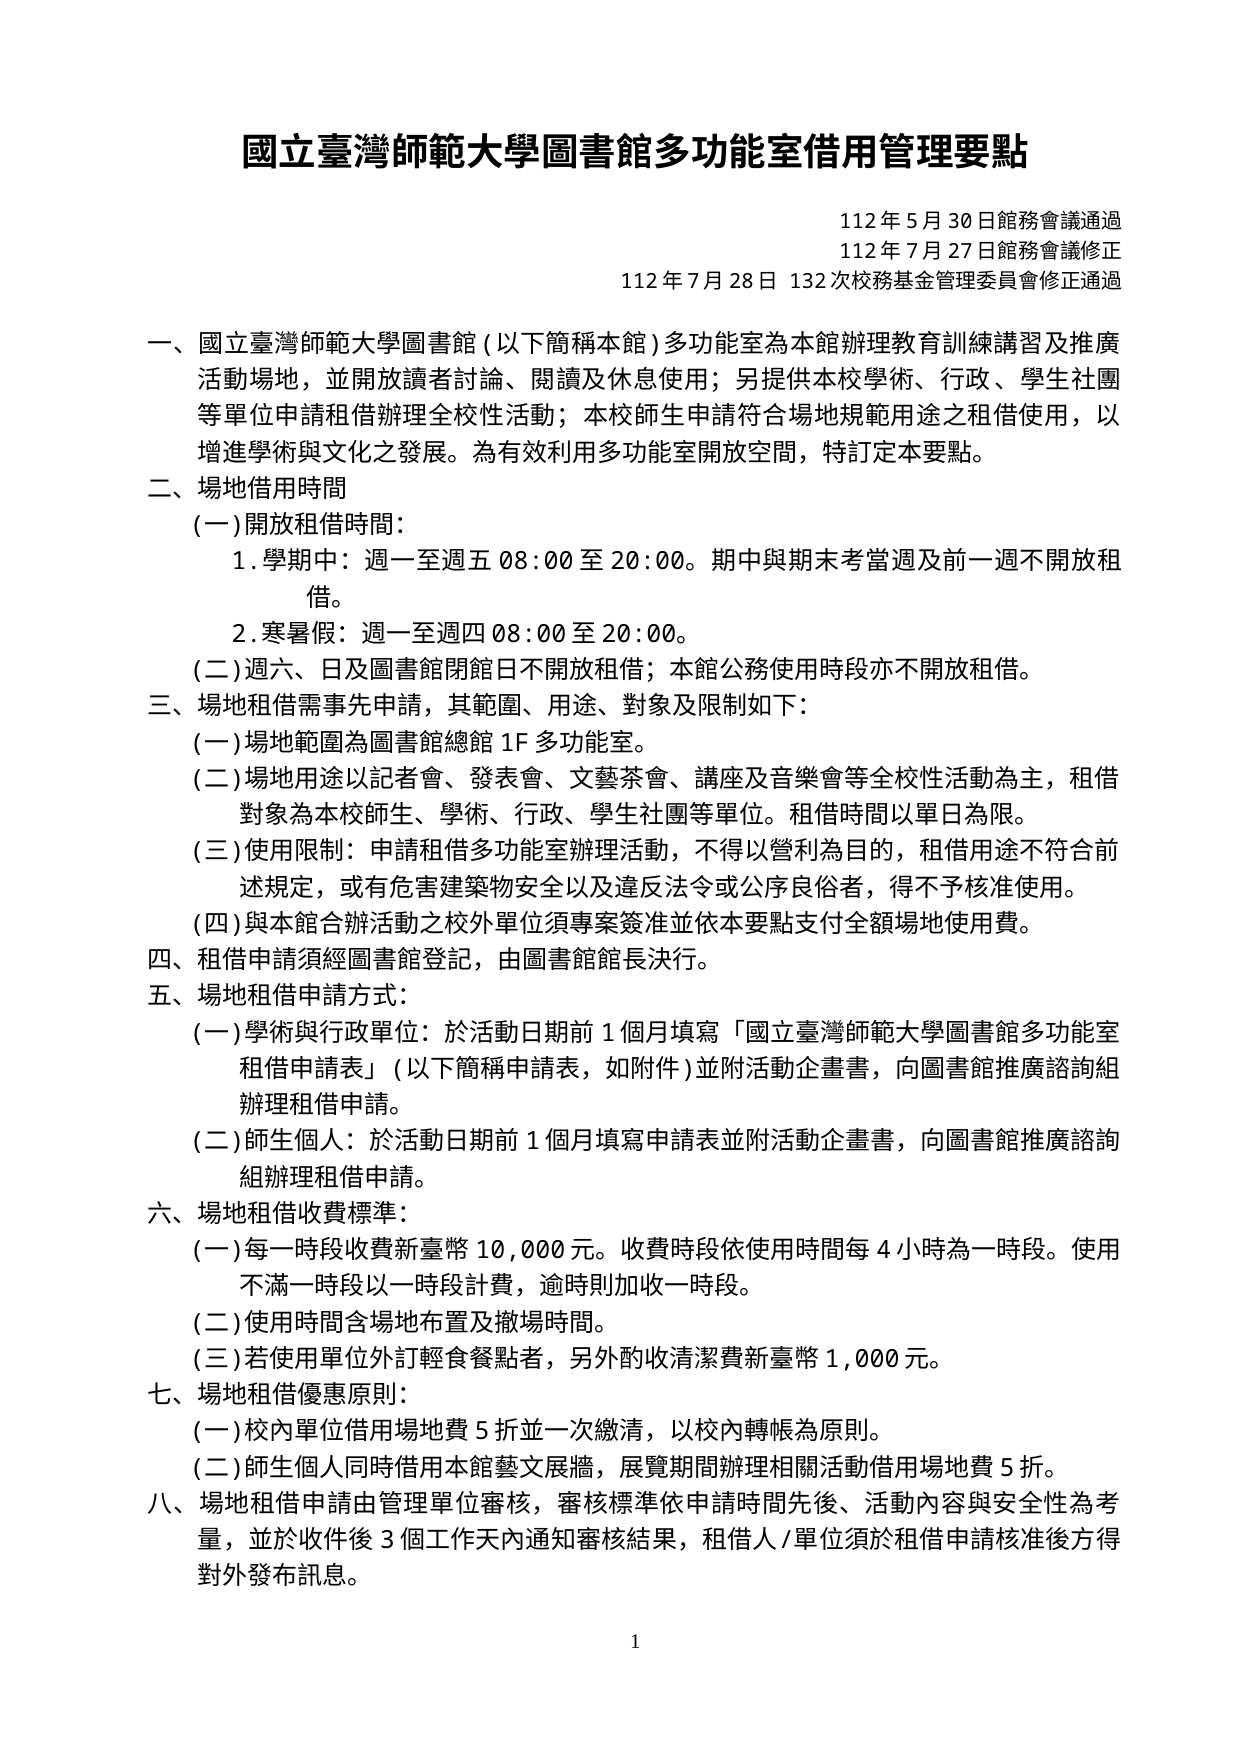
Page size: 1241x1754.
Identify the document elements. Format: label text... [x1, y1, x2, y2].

text 五、場地租借申請方式： [148, 976, 1122, 1012]
text (一)校內單位借用場地費5折並一次繳清，以校內轉帳為原則。 [189, 1411, 1122, 1447]
text 國立臺灣師範大學圖書館多功能室借用管理要點 [148, 124, 1122, 176]
text 1.學期中：週一至週五08:00至20:00。期中與期末考當週及前一週不開放租借。 [231, 541, 1122, 613]
text (三)若使用單位外訂輕食餐點者，另外酌收清潔費新臺幣1,000元。 [189, 1338, 1122, 1374]
text (二)師生個人：於活動日期前1個月填寫申請表並附活動企畫書，向圖書館推廣諮詢組辦理租借申請。 [189, 1121, 1122, 1193]
text (一)場地範圍為圖書館總館1F多功能室。 [189, 722, 1122, 758]
text 二、場地借用時間 [148, 468, 1122, 504]
text (四)與本館合辦活動之校外單位須專案簽准並依本要點支付全額場地使用費。 [189, 903, 1122, 939]
text 四、租借申請須經圖書館登記，由圖書館館長決行。 [148, 939, 1122, 976]
text (二)使用時間含場地布置及撤場時間。 [189, 1302, 1122, 1338]
text 112年7月28日 132次校務基金管理委員會修正通過 [148, 264, 1122, 295]
text (一)每一時段收費新臺幣10,000元。收費時段依使用時間每4小時為一時段。使用不滿一時段以一時段計費，逾時則加收一時段。 [189, 1229, 1122, 1302]
text 三、場地租借需事先申請，其範圍、用途、對象及限制如下： [148, 686, 1122, 722]
text 112年7月27日館務會議修正 [148, 234, 1122, 264]
text (一)開放租借時間： [189, 504, 1122, 541]
text (三)使用限制：申請租借多功能室辦理活動，不得以營利為目的，租借用途不符合前述規定，或有危害建築物安全以及違反法令或公序良俗者，得不予核准使用。 [189, 831, 1122, 903]
text (一)學術與行政單位：於活動日期前1個月填寫「國立臺灣師範大學圖書館多功能室租借申請表」(以下簡稱申請表，如附件)並附活動企畫書，向圖書館推廣諮詢組辦理租借申請。 [189, 1012, 1122, 1121]
text (二)場地用途以記者會、發表會、文藝茶會、講座及音樂會等全校性活動為主，租借對象為本校師生、學術、行政、學生社團等單位。租借時間以單日為限。 [189, 758, 1122, 831]
text 六、場地租借收費標準： [148, 1193, 1122, 1229]
text 八、場地租借申請由管理單位審核，審核標準依申請時間先後、活動內容與安全性為考量，並於收件後3個工作天內通知審核結果，租借人/單位須於租借申請核准後方得對外發布訊息。 [148, 1483, 1122, 1592]
text (二)週六、日及圖書館閉館日不開放租借；本館公務使用時段亦不開放租借。 [189, 649, 1122, 686]
text 2.寒暑假：週一至週四08:00至20:00。 [231, 613, 1122, 649]
text (二)師生個人同時借用本館藝文展牆，展覽期間辦理相關活動借用場地費5折。 [189, 1447, 1122, 1483]
text 112年5月30日館務會議通過 [148, 204, 1122, 234]
text 七、場地租借優惠原則： [148, 1374, 1122, 1411]
text 一、國立臺灣師範大學圖書館(以下簡稱本館)多功能室為本館辦理教育訓練講習及推廣活動場地，並開放讀者討論、閱讀及休息使用；另提供本校學術、行政、學生社團等單位申請租借辦理全校性活動；本校師生申請符合場地規範用途之租借使用，以增進學術與文化之發展。為有效利用多功能室開放空間，特訂定本要點。 [148, 323, 1122, 468]
